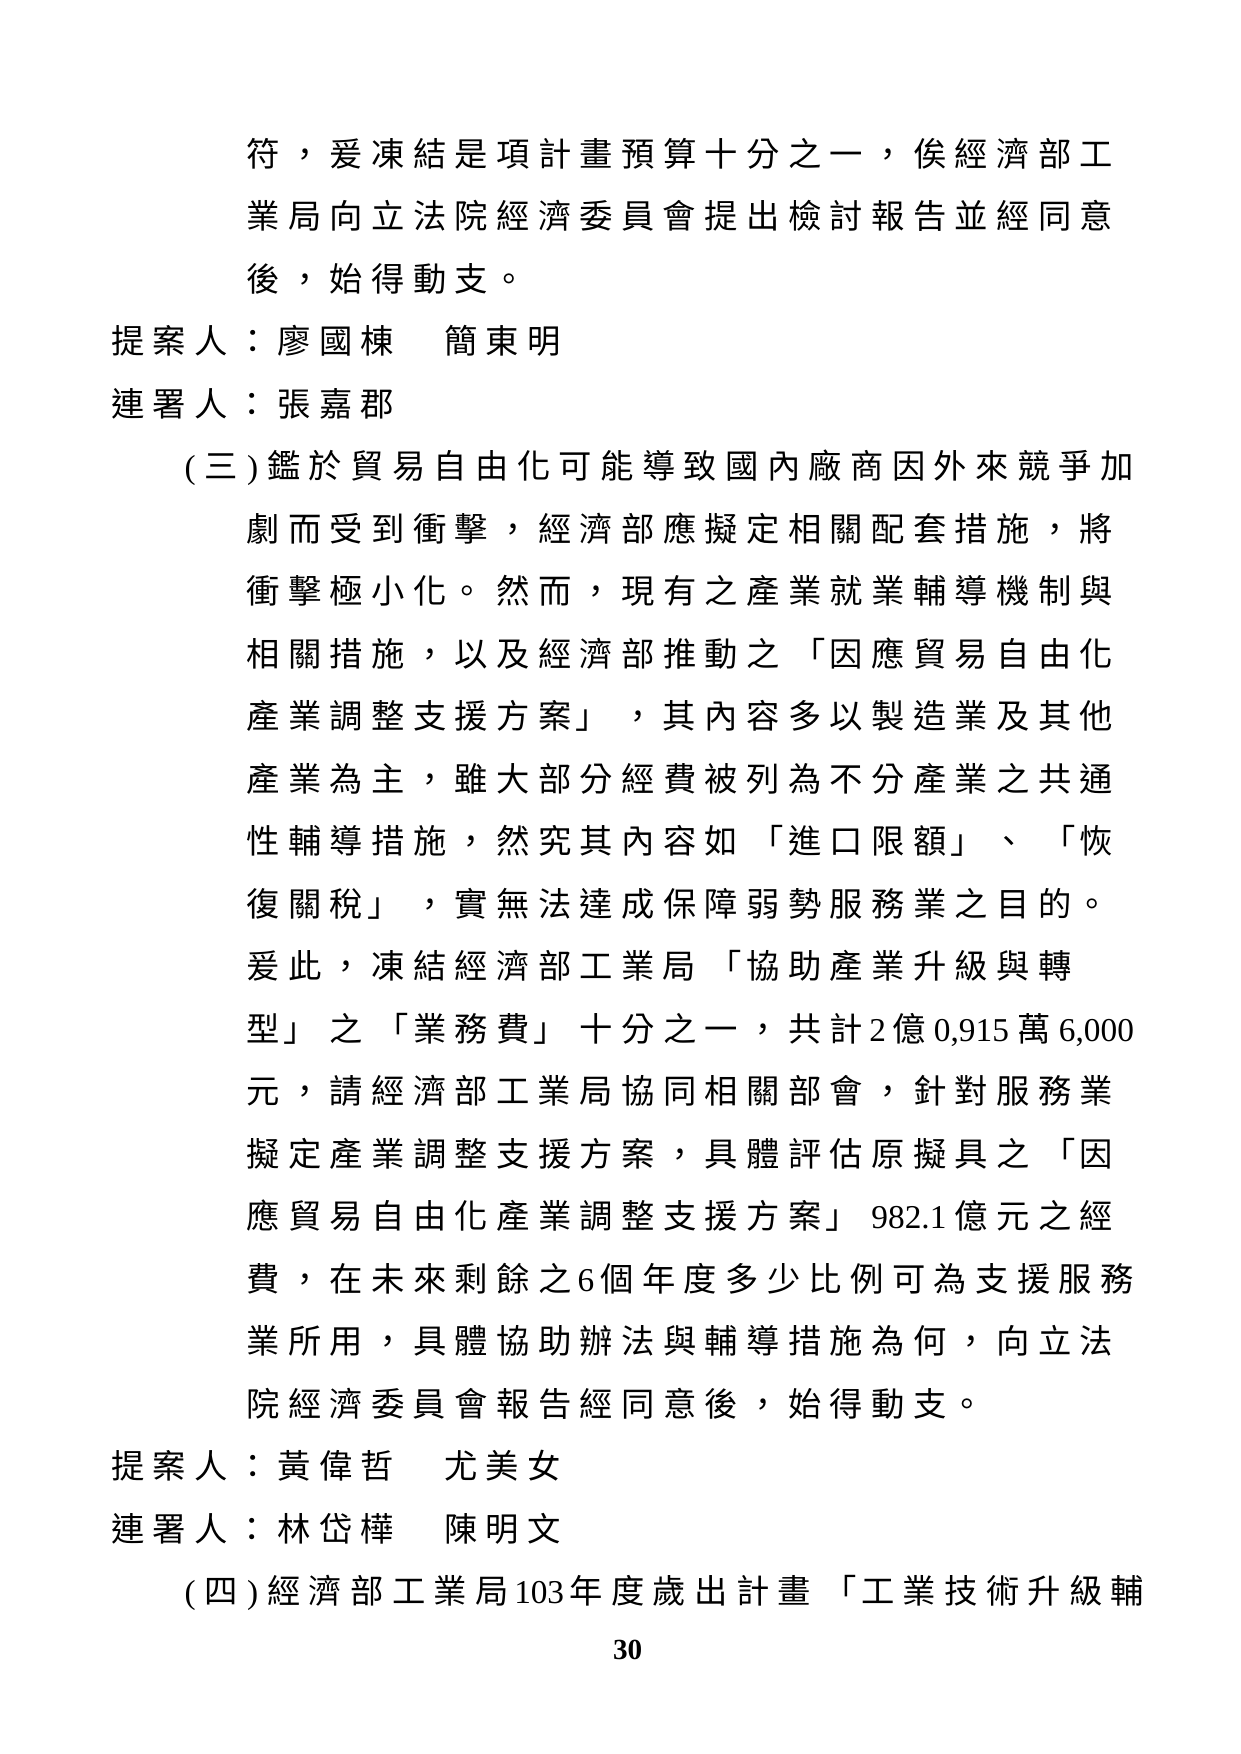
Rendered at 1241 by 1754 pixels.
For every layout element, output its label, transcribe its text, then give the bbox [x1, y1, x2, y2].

text 連署人：林岱樺 陳明文 [107, 1485, 1044, 1548]
text (三)鑑於貿易自由化可能導致國內廠商因外來競爭加劇而受到衝擊，經濟部應擬定相關配套措施，將衝擊極小化。然而，現有之產業就業輔導機制與相關措施，以及經濟部推動之「因應貿易自由化產業調整支援方案」，其內容多以製造業及其他產業為主，雖大部分經費被列為不分產業之共通性輔導措施，然究其內容如「進口限額」、「恢復關稅」，實無法達成保障弱勢服務業之目的。爰此，凍結經濟部工業局「協助產業升級與轉型」之「業務費」十分之一，共計2億0,915萬6,000元，請經濟部工業局協同相關部會，針對服務業擬定產業調整支援方案，具體評估原擬具之「因應貿易自由化產業調整支援方案」982.1億元之經費，在未來剩餘之6個年度多少比例可為支援服務業所用，具體協助辦法與輔導措施為何，向立法院經濟委員會報告經同意後，始得動支。 [176, 423, 1148, 1423]
text (四)經濟部工業局103年度歲出計畫「工業技術升級輔 [176, 1548, 1148, 1610]
text 提案人：黃偉哲 尤美女 [107, 1423, 1044, 1485]
text 符，爰凍結是項計畫預算十分之一，俟經濟部工業局向立法院經濟委員會提出檢討報告並經同意後，始得動支。 [176, 110, 1148, 298]
text 連署人：張嘉郡 [107, 360, 1044, 423]
text 提案人：廖國棟 簡東明 [107, 298, 1044, 360]
